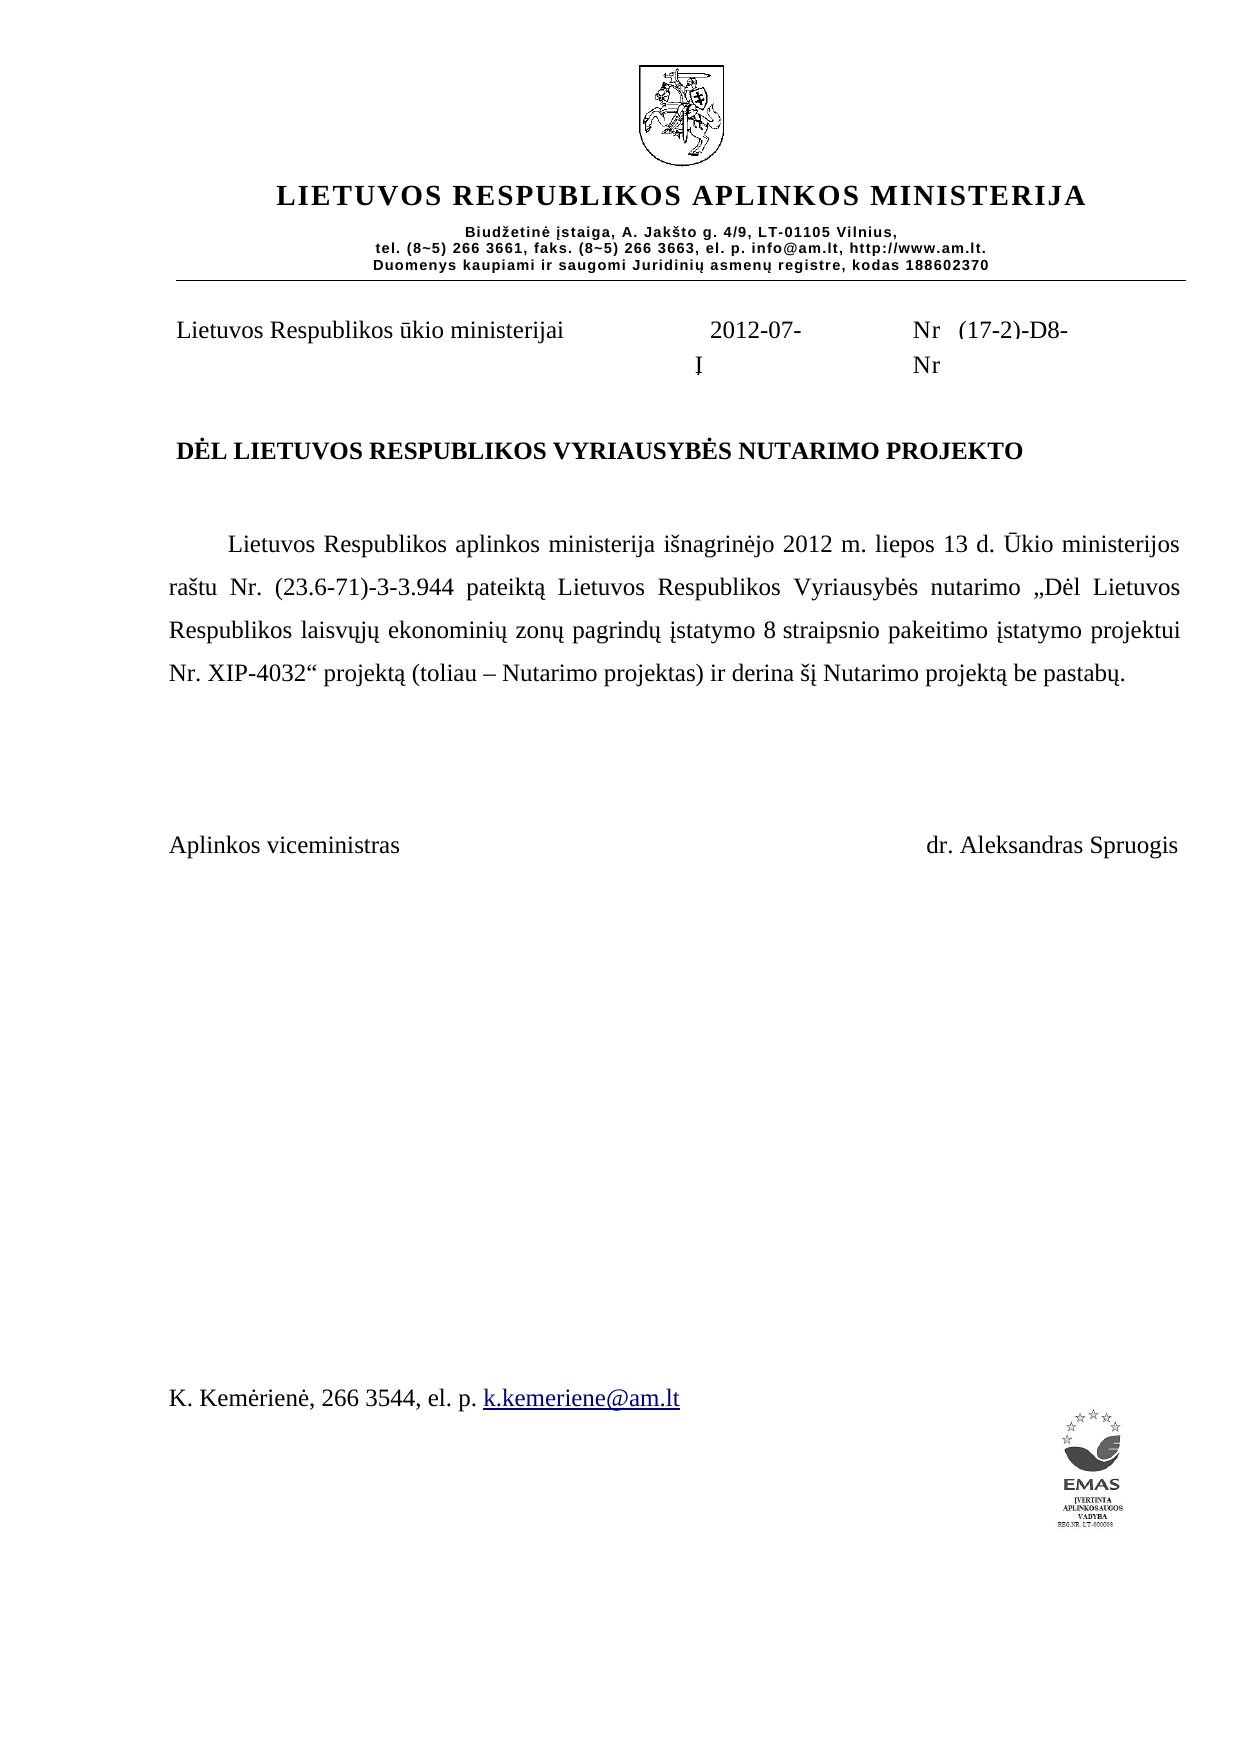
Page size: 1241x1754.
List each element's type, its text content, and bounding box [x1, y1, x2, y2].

table_cell [680, 309, 710, 345]
table_cell DĖL LIETUVOS RESPUBLIKOS VYRIAUSYBĖS NUTARIMO PROJEKTO [176, 436, 1186, 471]
table_cell Į [680, 345, 710, 380]
table_cell 2012-07- [710, 309, 903, 345]
table_header Aplinkos viceministras [169, 831, 675, 866]
table_cell Nr.. [904, 309, 953, 345]
table_cell [176, 281, 1186, 309]
table_cell (17-2)-D8- [953, 309, 1186, 345]
table_header dr. Aleksandras Spruogis [675, 831, 1182, 866]
table_cell Nr. [904, 345, 953, 380]
table_cell Lietuvos Respublikos ūkio ministerijai [176, 309, 680, 436]
table_cell [710, 345, 903, 380]
text Lietuvos Respublikos aplinkos ministerija išnagrinėjo 2012 m. liepos 13 d. Ūkio ministerijos raštu Nr. (23.6-71)-3-3.944 pateiktą Lietuvos Respublikos Vyriausybės nutarimo „Dėl Lietuvos Respublikos laisvųjų ekonominių zonų pagrindų įstatymo 8 straipsnio pakeitimo įstatymo projektui Nr. XIP-4032“ projektą (toliau – Nutarimo projektas) ir derina šį Nutarimo projektą be pastabų. [169, 529, 1181, 687]
table_header LIETUVOS RESPUBLIKOS APLINKOS MINISTERIJA Biudžetinė įstaiga, A. Jakšto g. 4/9, LT-01105 Vilnius, tel. (8~5) 266 3661, faks. (8~5) 266 3663, el. p. info@am.lt, http://www.am.lt. Duomenys kaupiami ir saugomi Juridinių asmenų registre, kodas 188602370 [176, 59, 1186, 279]
table_cell [680, 380, 1186, 436]
table_cell [953, 345, 1186, 380]
text K. Kemėrienė, 266 3544, el. p. k.kemeriene@am.lt [169, 1383, 1181, 1533]
